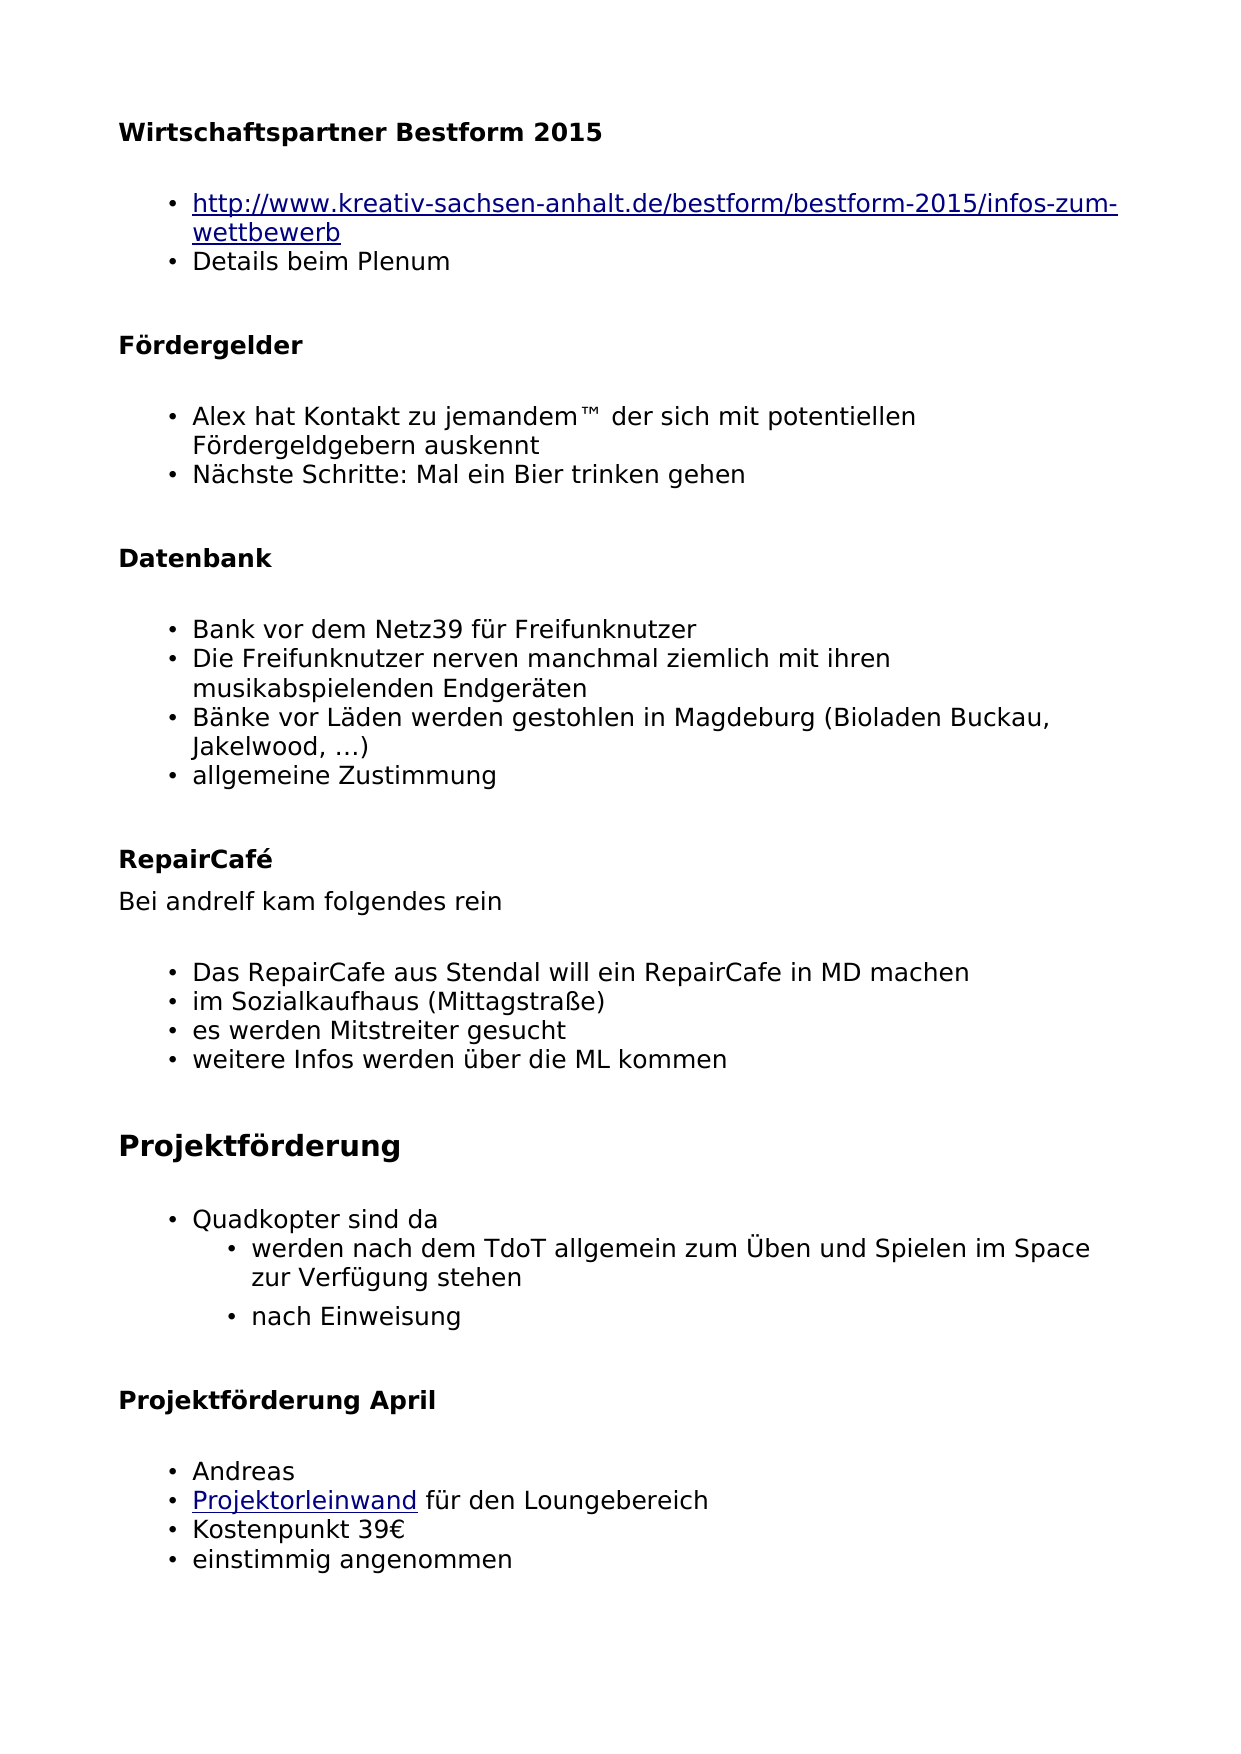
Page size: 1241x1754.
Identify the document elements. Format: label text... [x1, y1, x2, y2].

list Quadkopter sind da [177, 1205, 1122, 1234]
list Alex hat Kontakt zu jemandem™ der sich mit potentiellen Fördergeldgebern auskennt [177, 402, 1122, 461]
subtitle Datenbank [118, 544, 1122, 573]
subtitle RepairCafé [118, 845, 1122, 874]
list werden nach dem TdoT allgemein zum Üben und Spielen im Space zur Verfügung stehen [236, 1234, 1122, 1292]
list es werden Mitstreiter gesucht [177, 1016, 1122, 1045]
list Bänke vor Läden werden gestohlen in Magdeburg (Bioladen Buckau, Jakelwood, …) [177, 703, 1122, 761]
subtitle Fördergelder [118, 331, 1122, 360]
list Nächste Schritte: Mal ein Bier trinken gehen [177, 461, 1122, 490]
list Details beim Plenum [177, 248, 1122, 277]
list Kostenpunkt 39€ [177, 1516, 1122, 1545]
subtitle Projektförderung [118, 1129, 1122, 1163]
list Andreas [177, 1457, 1122, 1487]
list Bank vor dem Netz39 für Freifunknutzer [177, 616, 1122, 645]
list einstimmig angenommen [177, 1545, 1122, 1574]
list http://www.kreativ-sachsen-anhalt.de/bestform/bestform-2015/infos-zum-wettbewerb [177, 189, 1122, 248]
subtitle Projektförderung April [118, 1386, 1122, 1415]
list im Sozialkaufhaus (Mittagstraße) [177, 987, 1122, 1016]
list Die Freifunknutzer nerven manchmal ziemlich mit ihren musikabspielenden Endgeräten [177, 645, 1122, 703]
subtitle Wirtschaftspartner Bestform 2015 [118, 118, 1122, 147]
text Bei andrelf kam folgendes rein [118, 887, 1122, 916]
list Das RepairCafe aus Stendal will ein RepairCafe in MD machen [177, 958, 1122, 987]
list nach Einweisung [236, 1292, 1122, 1332]
list allgemeine Zustimmung [177, 761, 1122, 791]
list weitere Infos werden über die ML kommen [177, 1045, 1122, 1074]
list Projektorleinwand für den Loungebereich [177, 1487, 1122, 1516]
